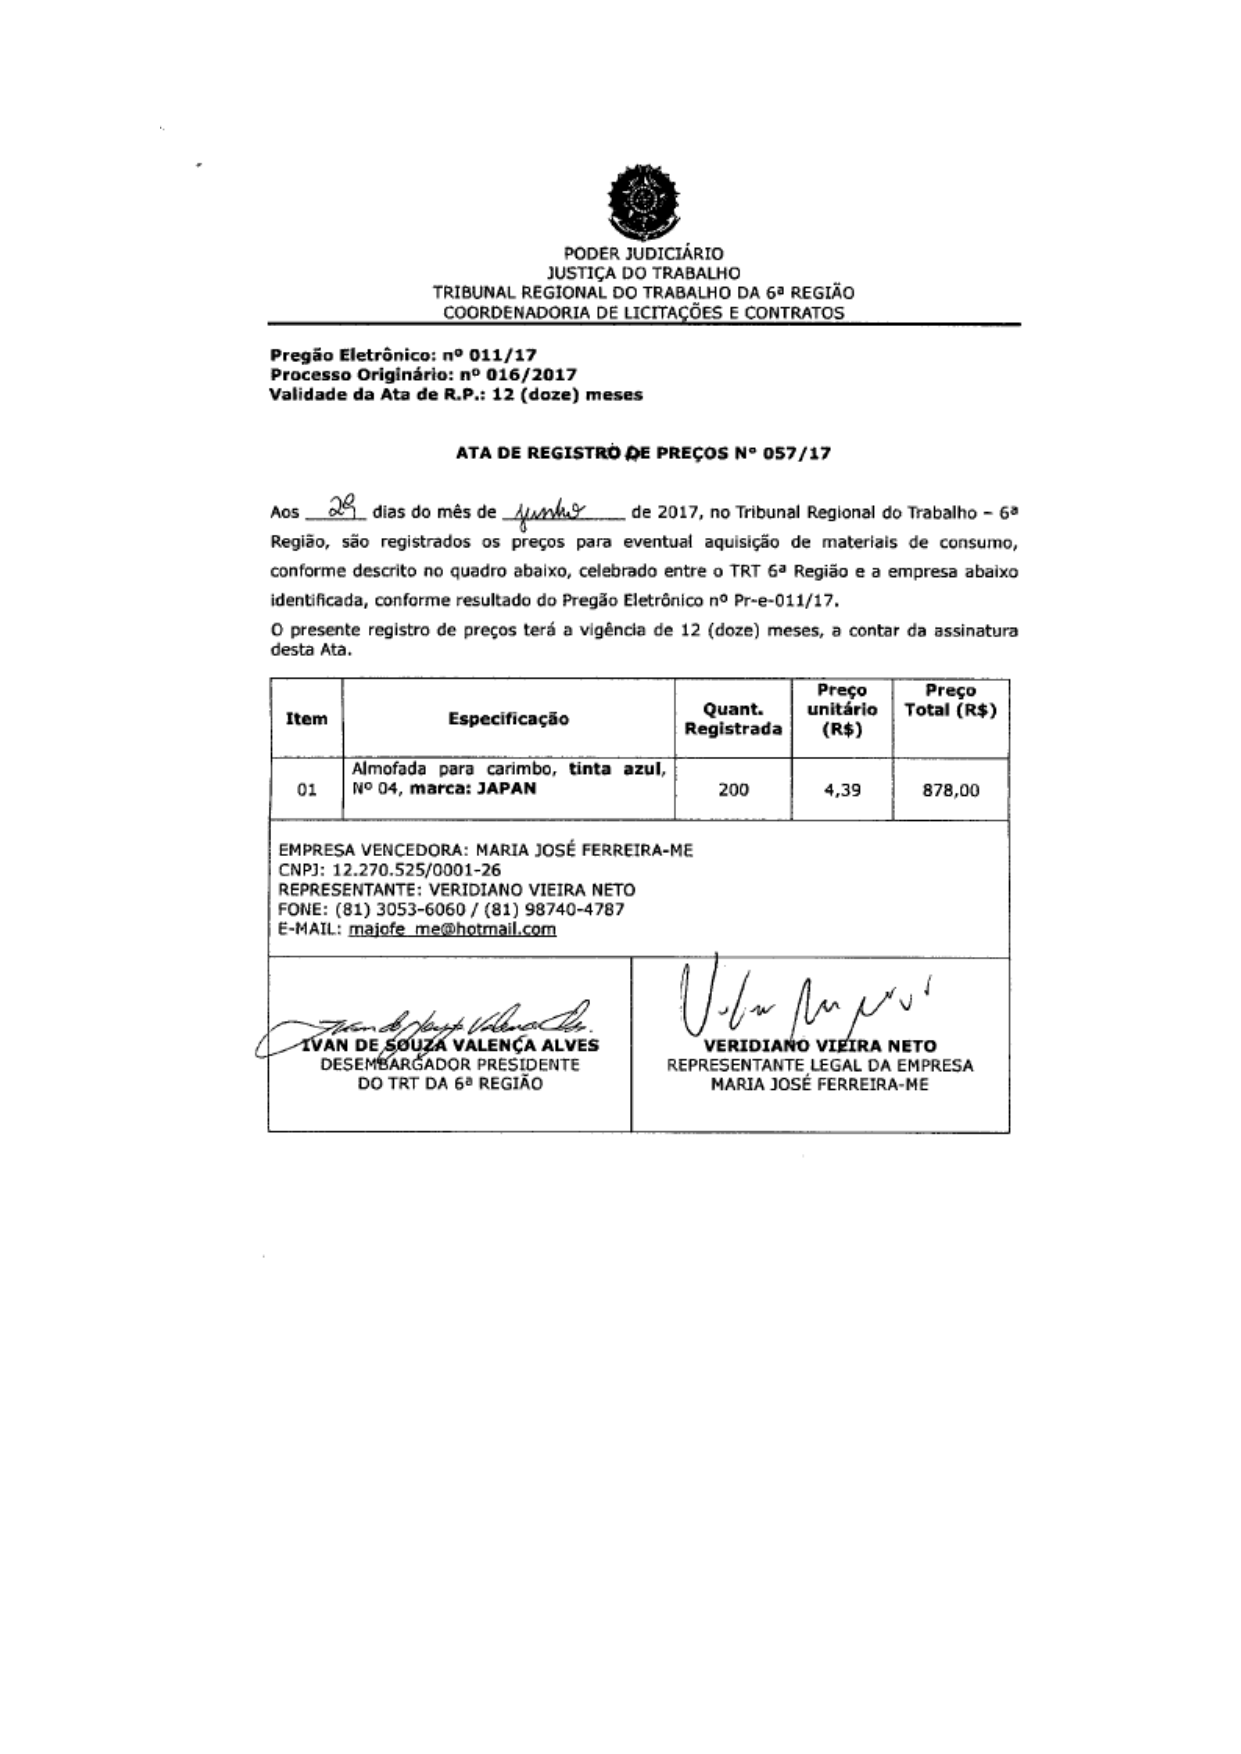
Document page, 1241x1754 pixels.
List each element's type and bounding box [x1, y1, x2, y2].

picture [160, 118, 1081, 1336]
